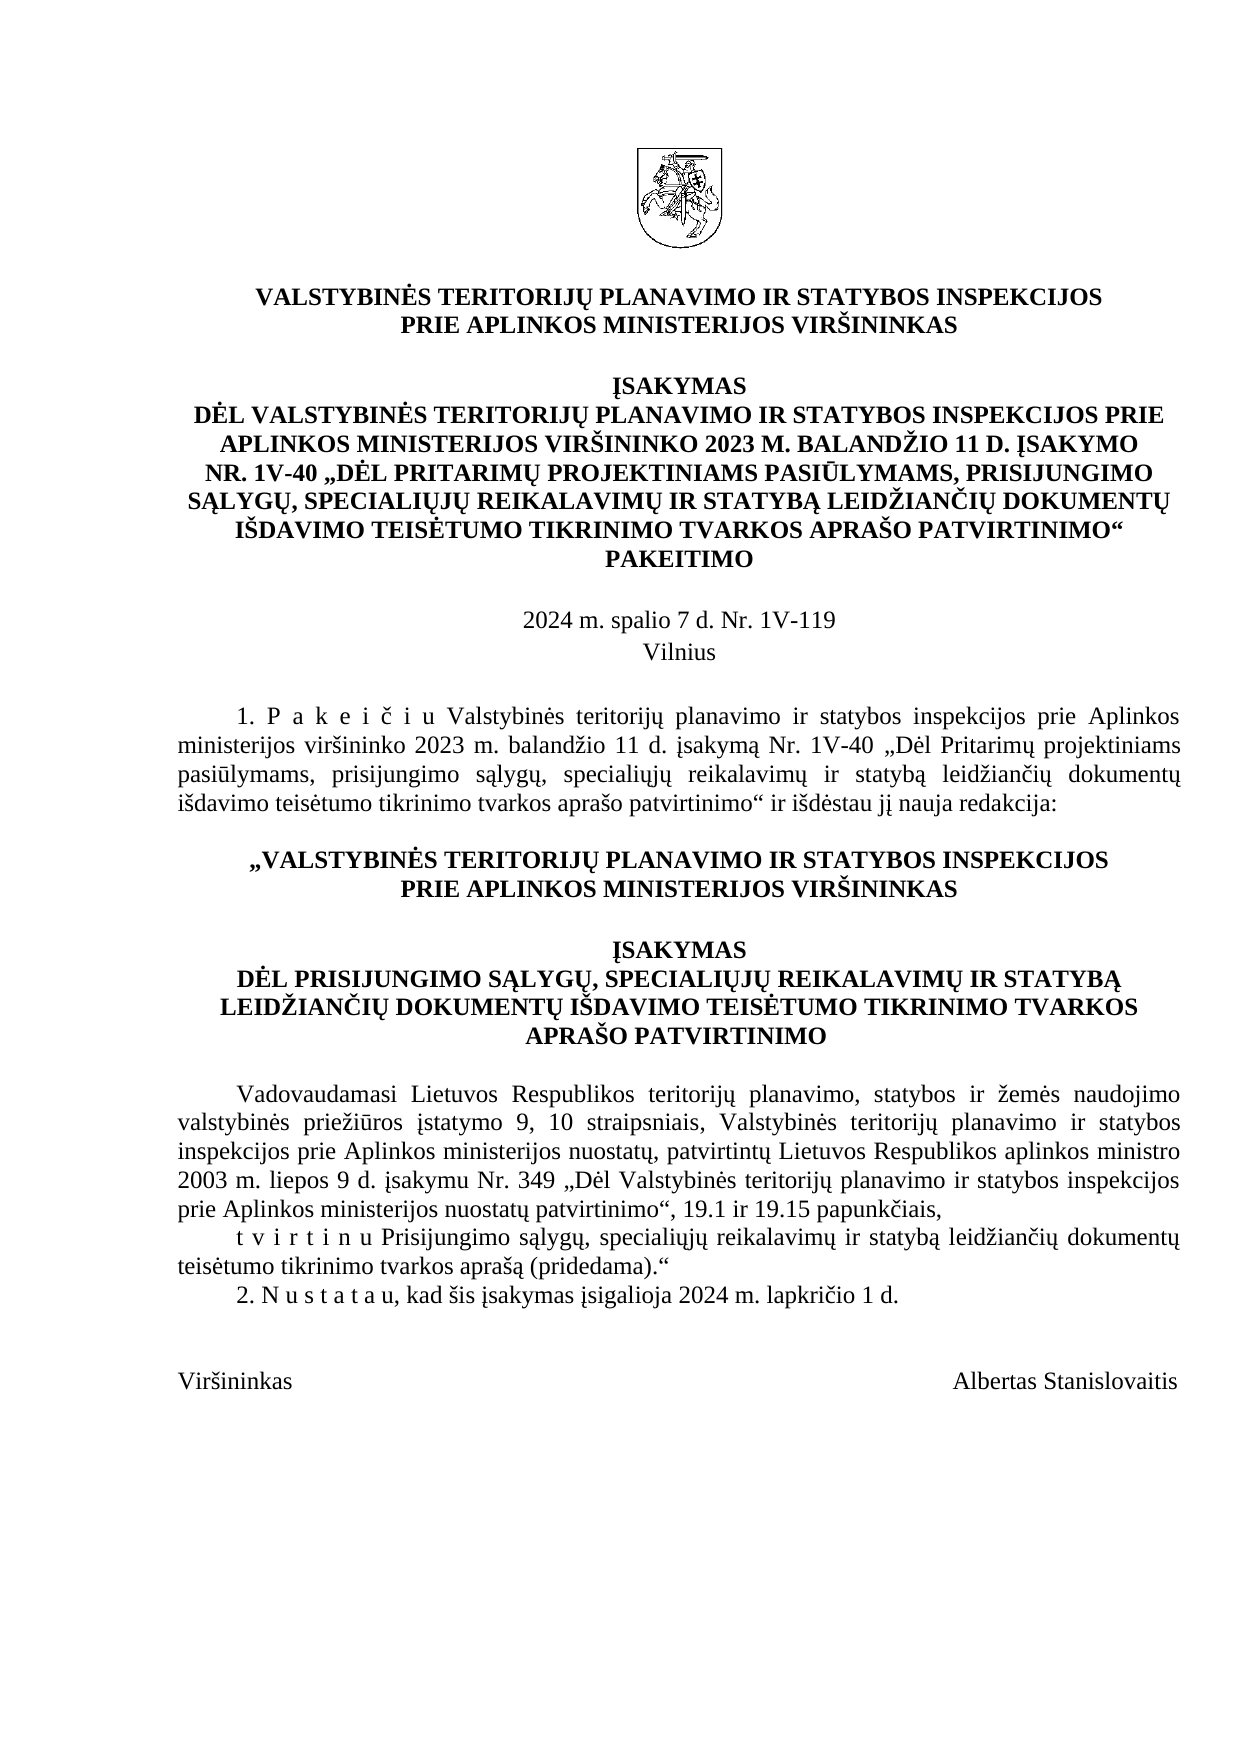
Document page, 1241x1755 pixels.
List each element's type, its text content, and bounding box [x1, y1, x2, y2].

text prie aplinkos ministerijos viršininkas [177, 874, 1181, 903]
text „valstybinės teritorijų planavimo ir statybos inspekcijos [177, 845, 1181, 874]
text 1. P a k e i č i u Valstybinės teritorijų planavimo ir statybos inspekcijos prie Aplinkos ministerijos viršininko 2023 m. balandžio 11 d. įsakymą Nr. 1V-40 „Dėl Pritarimų projektiniams pasiūlymams, prisijungimo sąlygų, specialiųjų reikalavimų ir statybą leidžiančių dokumentų išdavimo teisėtumo tikrinimo tvarkos aprašo patvirtinimo“ ir išdėstau jį nauja redakcija: [177, 701, 1181, 816]
text ĮSAKYMAS [177, 371, 1181, 400]
text Viršininkas Albertas Stanislovaitis [177, 1366, 1181, 1395]
text NR. 1V-40 „DĖL PRITARIMŲ PROJEKTINIAMS PASIŪLYMAMS, PRISIJUNGIMO SĄLYGŲ, SPECIALIŲJŲ REIKALAVIMŲ IR STATYBĄ LEIDŽIANČIŲ DOKUMENTŲ IŠDAVIMO TEISĖTUMO TIKRINIMO TVARKOS APRAŠO PATVIRTINIMO“ PAKEITIMO [177, 458, 1181, 573]
text prie aplinkos ministerijos viršininkas [177, 311, 1181, 339]
text DĖL VALSTYBINĖS TERITORIJŲ PLANAVIMO IR STATYBOS INSPEKCIJOS PRIE APLINKOS MINISTERIJOS VIRŠININKO 2023 M. BALANDŽIO 11 D. ĮSAKYMO [177, 400, 1181, 458]
text valstybinės teritorijų planavimo ir statybos inspekcijos [177, 282, 1181, 311]
text Vadovaudamasi Lietuvos Respublikos teritorijų planavimo, statybos ir žemės naudojimo valstybinės priežiūros įstatymo 9, 10 straipsniais, Valstybinės teritorijų planavimo ir statybos inspekcijos prie Aplinkos ministerijos nuostatų, patvirtintų Lietuvos Respublikos aplinkos ministro 2003 m. liepos 9 d. įsakymu Nr. 349 „Dėl Valstybinės teritorijų planavimo ir statybos inspekcijos prie Aplinkos ministerijos nuostatų patvirtinimo“, 19.1 ir 19.15 papunkčiais, [177, 1079, 1181, 1222]
text t v i r t i n u Prisijungimo sąlygų, specialiųjų reikalavimų ir statybą leidžiančių dokumentų teisėtumo tikrinimo tvarkos aprašą (pridedama).“ [177, 1222, 1181, 1280]
text 2024 m. spalio 7 d. Nr. 1V-119 [177, 605, 1181, 634]
text DĖL PRISIJUNGIMO SĄLYGŲ, SPECIALIŲJŲ REIKALAVIMŲ IR STATYBĄ LEIDŽIANČIŲ DOKUMENTŲ IŠDAVIMO TEISĖTUMO TIKRINIMO TVARKOS APRAŠO PATVIRTINIMO [177, 964, 1181, 1050]
text 2. N u s t a t a u, kad šis įsakymas įsigalioja 2024 m. lapkričio 1 d. [177, 1280, 1181, 1309]
text ĮSAKYMAS [177, 935, 1181, 964]
text Vilnius [177, 637, 1181, 666]
